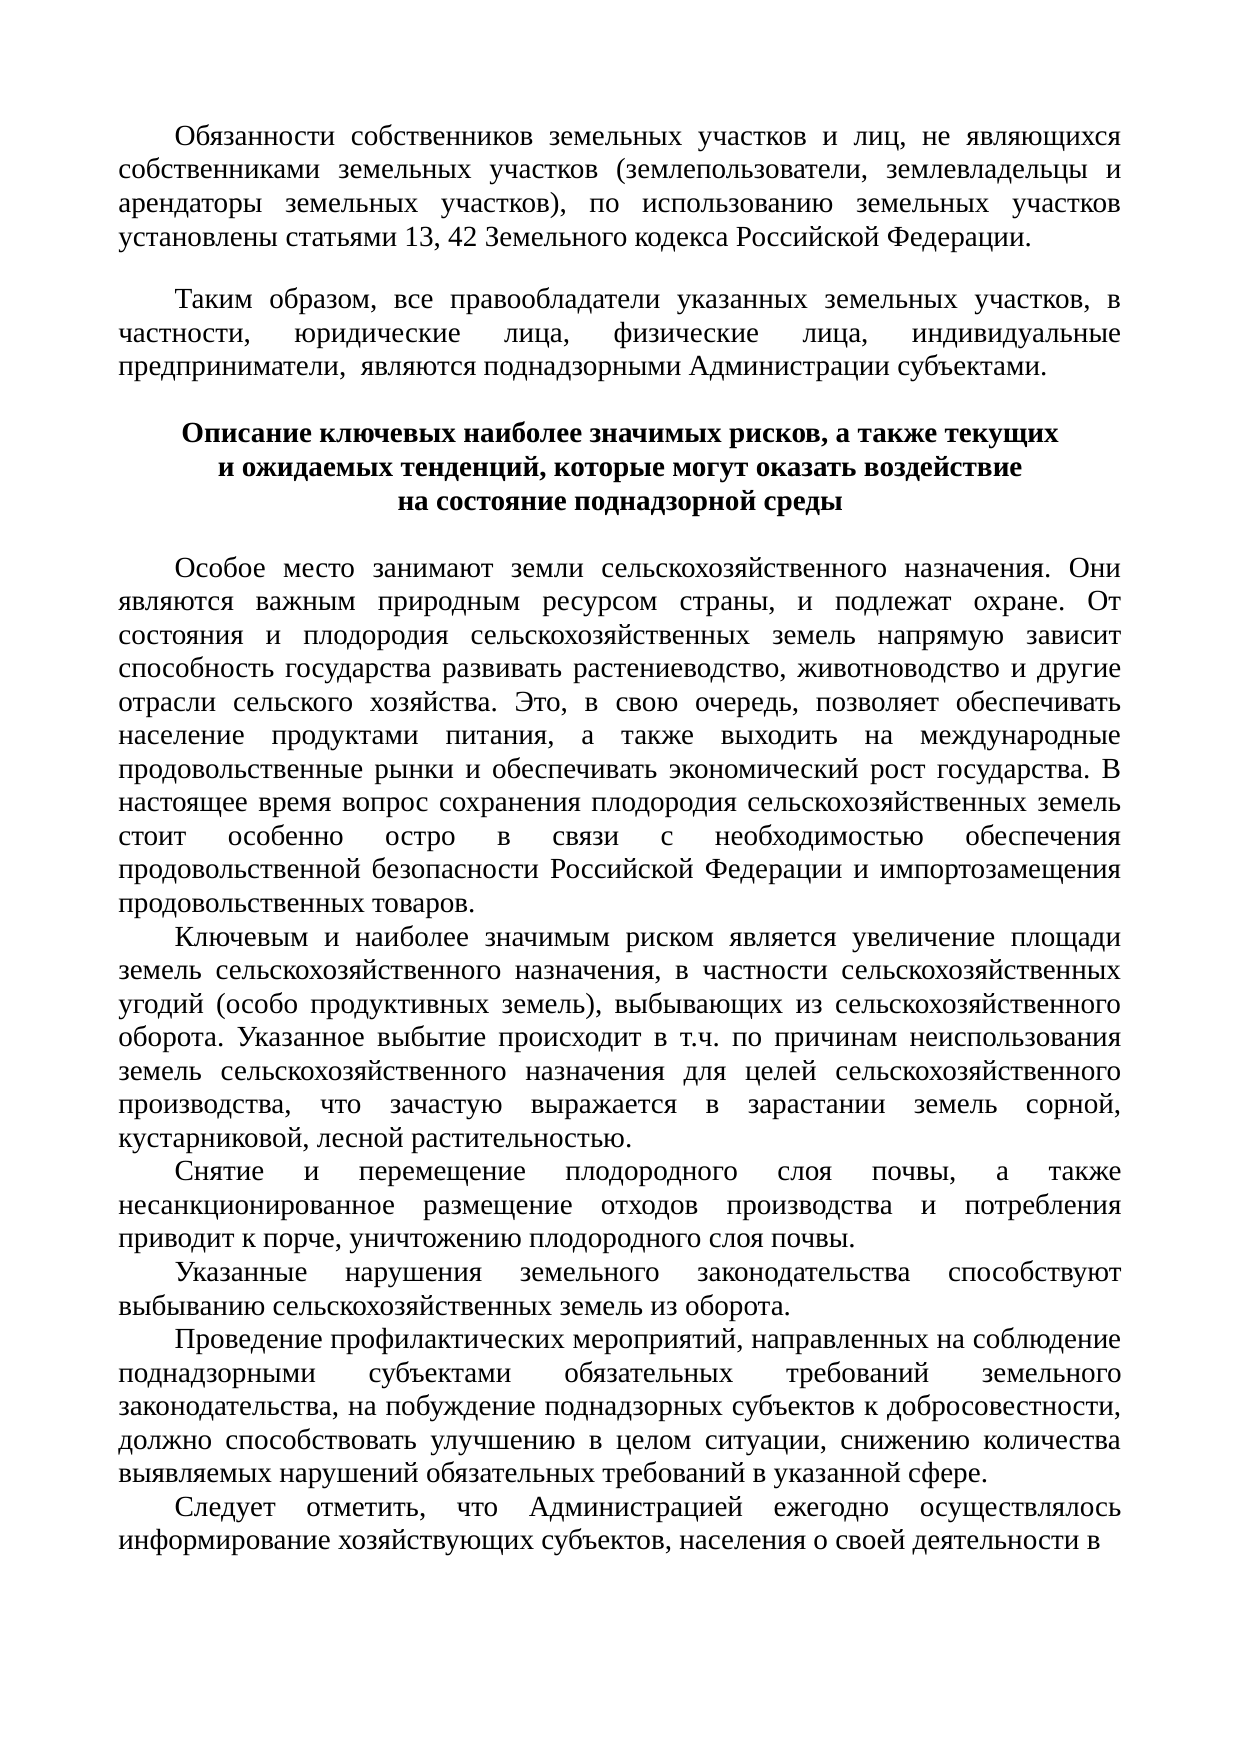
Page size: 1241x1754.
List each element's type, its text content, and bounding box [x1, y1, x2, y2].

text Следует отметить, что Администрацией ежегодно осуществлялось информирование хозяйствующих субъектов, населения о своей деятельности в [118, 1489, 1122, 1556]
text Особое место занимают земли сельскохозяйственного назначения. Они являются важным природным ресурсом страны, и подлежат охране. От состояния и плодородия сельскохозяйственных земель напрямую зависит способность государства развивать растениеводство, животноводство и другие отрасли сельского хозяйства. Это, в свою очередь, позволяет обеспечивать население продуктами питания, а также выходить на международные продовольственные рынки и обеспечивать экономический рост государства. В настоящее время вопрос сохранения плодородия сельскохозяйственных земель стоит особенно остро в связи с необходимостью обеспечения продовольственной безопасности Российской Федерации и импортозамещения продовольственных товаров. [118, 550, 1122, 919]
text Указанные нарушения земельного законодательства способствуют выбыванию сельскохозяйственных земель из оборота. [118, 1254, 1122, 1321]
text Ключевым и наиболее значимым риском является увеличение площади земель сельскохозяйственного назначения, в частности сельскохозяйственных угодий (особо продуктивных земель), выбывающих из сельскохозяйственного оборота. Указанное выбытие происходит в т.ч. по причинам неиспользования земель сельскохозяйственного назначения для целей сельскохозяйственного производства, что зачастую выражается в зарастании земель сорной, кустарниковой, лесной растительностью. [118, 919, 1122, 1153]
text Таким образом, все правообладатели указанных земельных участков, в частности, юридические лица, физические лица, индивидуальные предприниматели, являются поднадзорными Администрации субъектами. [118, 281, 1122, 382]
text и ожидаемых тенденций, которые могут оказать воздействие [118, 449, 1122, 483]
text Обязанности собственников земельных участков и лиц, не являющихся собственниками земельных участков (землепользователи, землевладельцы и арендаторы земельных участков), по использованию земельных участков установлены статьями 13, 42 Земельного кодекса Российской Федерации. [118, 118, 1122, 252]
text на состояние поднадзорной среды [118, 483, 1122, 516]
text Проведение профилактических мероприятий, направленных на соблюдение поднадзорными субъектами обязательных требований земельного законодательства, на побуждение поднадзорных субъектов к добросовестности, должно способствовать улучшению в целом ситуации, снижению количества выявляемых нарушений обязательных требований в указанной сфере. [118, 1321, 1122, 1489]
text Снятие и перемещение плодородного слоя почвы, а также несанкционированное размещение отходов производства и потребления приводит к порче, уничтожению плодородного слоя почвы. [118, 1153, 1122, 1254]
text Описание ключевых наиболее значимых рисков, а также текущих [118, 416, 1122, 449]
